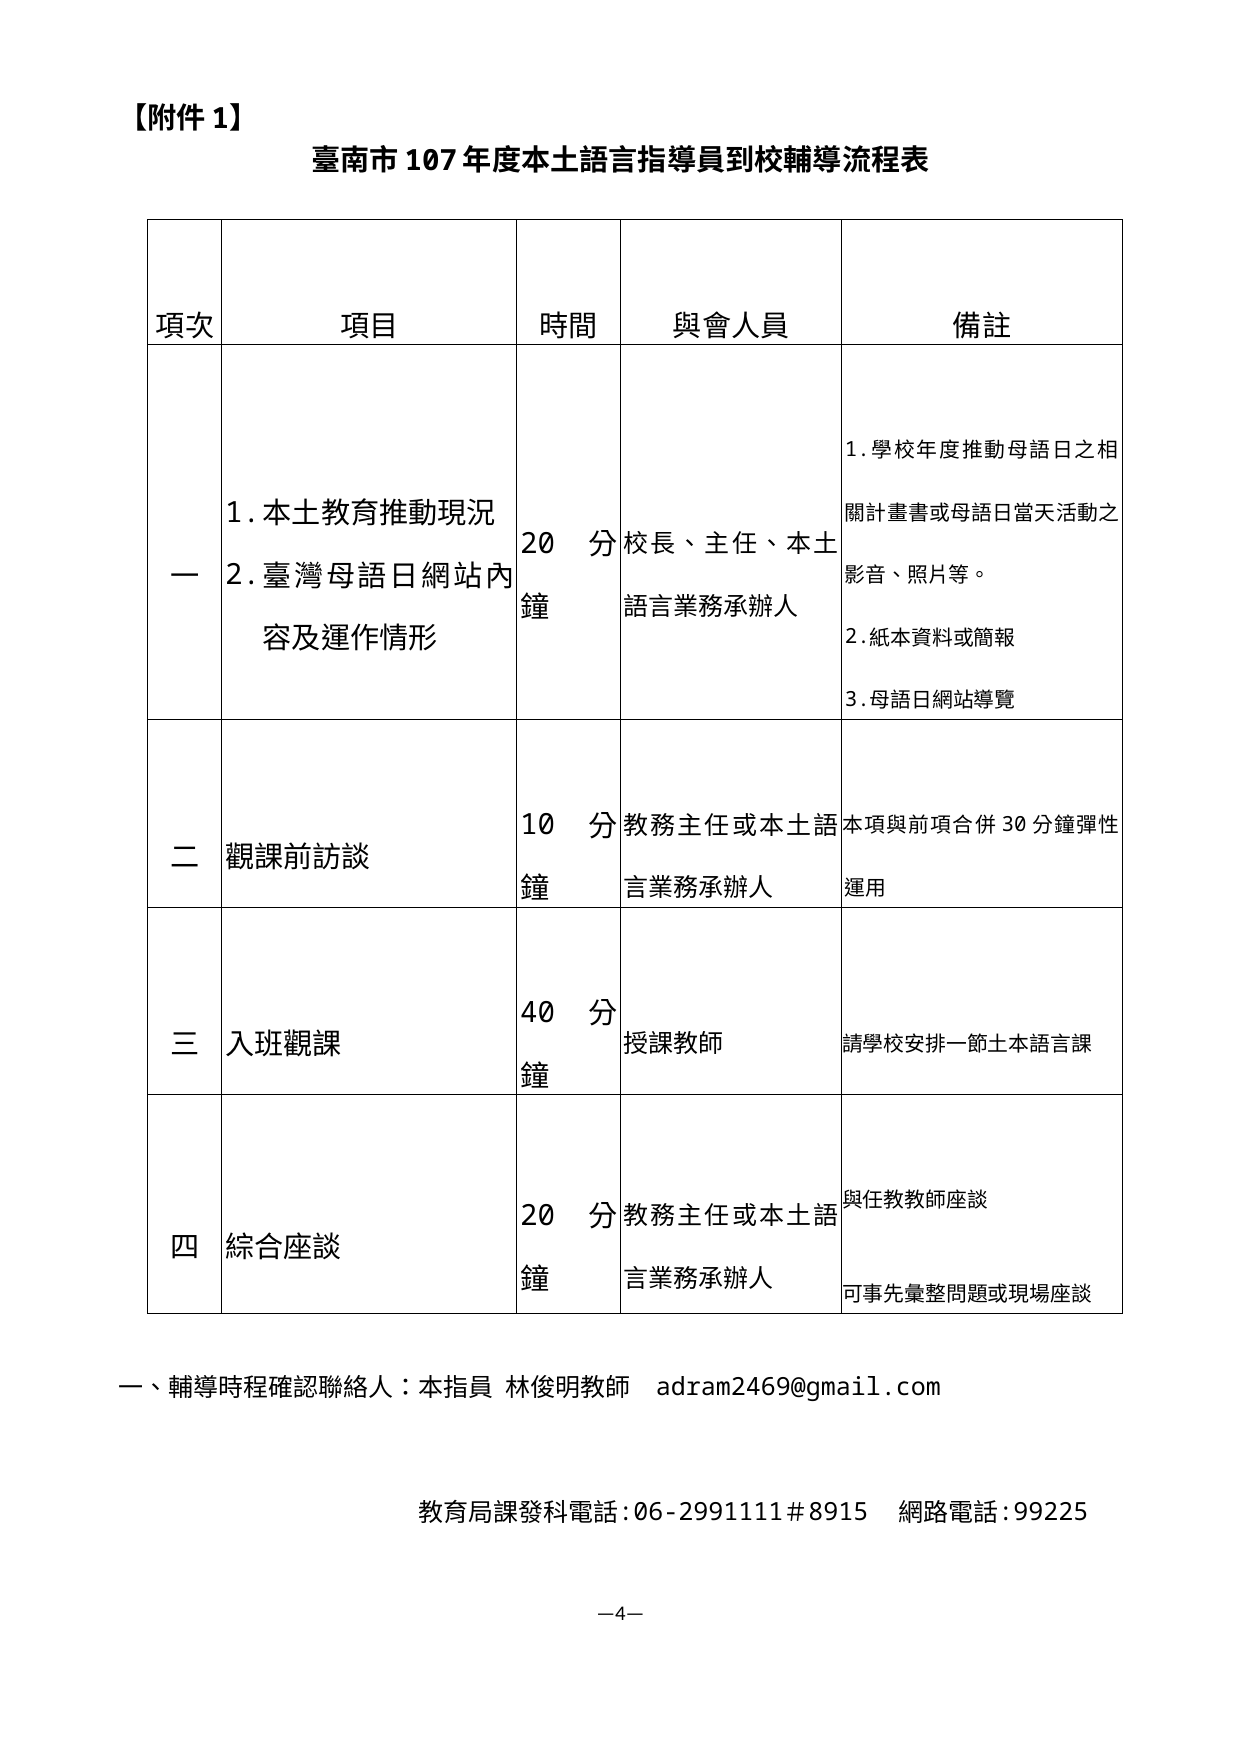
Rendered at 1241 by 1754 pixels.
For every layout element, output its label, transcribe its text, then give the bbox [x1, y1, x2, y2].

table_cell 1.學校年度推動母語日之相關計畫書或母語日當天活動之影音、照片等。 2.紙本資料或簡報 3.母語日網站導覽 [842, 345, 1122, 719]
table_header 與會人員 [621, 220, 841, 344]
table_cell 一 [148, 345, 221, 719]
table_cell 本土教育推動現況 臺灣母語日網站內容及運作情形 [222, 345, 516, 719]
table_cell 10分鐘 [517, 720, 620, 907]
table_cell 四 [148, 1095, 221, 1313]
table_cell 40分鐘 [517, 908, 620, 1094]
table_cell 入班觀課 [222, 908, 516, 1094]
text 【附件1】 [118, 94, 1122, 137]
table_cell 校長、主任、本土語言業務承辦人 [621, 345, 841, 719]
table_cell 三 [148, 908, 221, 1094]
table_cell 二 [148, 720, 221, 907]
table_cell 與任教教師座談 可事先彙整問題或現場座談 [842, 1095, 1122, 1313]
table_cell 教務主任或本土語言業務承辦人 [621, 720, 841, 907]
table_cell 請學校安排一節土本語言課 [842, 908, 1122, 1094]
text 臺南市107年度本土語言指導員到校輔導流程表 [118, 137, 1122, 179]
table_cell 教務主任或本土語言業務承辦人 [621, 1095, 841, 1313]
table_cell 授課教師 [621, 908, 841, 1094]
table_header 時間 [517, 220, 620, 344]
table_header 備註 [842, 220, 1122, 344]
text 教育局課發科電話:06-2991111＃8915 網路電話:99225 [118, 1469, 1122, 1532]
table_cell 綜合座談 [222, 1095, 516, 1313]
table_header 項目 [222, 220, 516, 344]
table_cell 觀課前訪談 [222, 720, 516, 907]
table_cell 本項與前項合併30分鐘彈性運用 [842, 720, 1122, 907]
table_cell 20分鐘 [517, 1095, 620, 1313]
text 一、輔導時程確認聯絡人：本指員 林俊明教師 adram2469@gmail.com [118, 1344, 1122, 1407]
table_header 項次 [148, 220, 221, 344]
table_cell 20分鐘 [517, 345, 620, 719]
